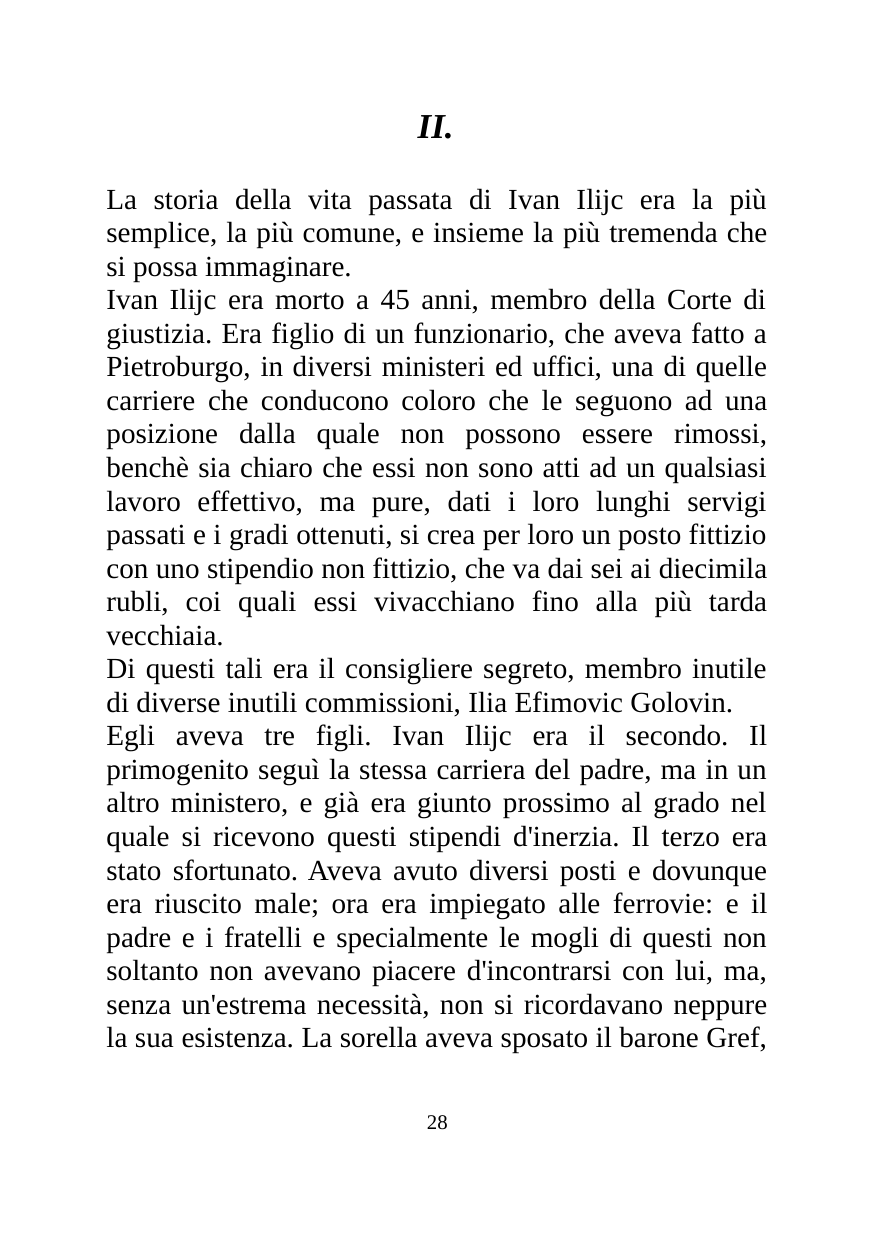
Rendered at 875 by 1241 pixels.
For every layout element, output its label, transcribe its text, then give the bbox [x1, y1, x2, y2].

text La storia della vita passata di Ivan Ilijc era la più semplice, la più comune, e insieme la più tremenda che si possa immaginare. [106, 182, 768, 282]
subtitle II. [106, 106, 768, 146]
text Ivan Ilijc era morto a 45 anni, membro della Corte di giustizia. Era figlio di un funzionario, che aveva fatto a Pietroburgo, in diversi ministeri ed uffici, una di quelle carriere che conducono coloro che le seguono ad una posizione dalla quale non possono essere rimossi, benchè sia chiaro che essi non sono atti ad un qualsiasi lavoro effettivo, ma pure, dati i loro lunghi servigi passati e i gradi ottenuti, si crea per loro un posto fittizio con uno stipendio non fittizio, che va dai sei ai diecimila rubli, coi quali essi vivacchiano fino alla più tarda vecchiaia. [106, 282, 768, 651]
text Egli aveva tre figli. Ivan Ilijc era il secondo. Il primogenito seguì la stessa carriera del padre, ma in un altro ministero, e già era giunto prossimo al grado nel quale si ricevono questi stipendi d'inerzia. Il terzo era stato sfortunato. Aveva avuto diversi posti e dovunque era riuscito male; ora era impiegato alle ferrovie: e il padre e i fratelli e specialmente le mogli di questi non soltanto non avevano piacere d'incontrarsi con lui, ma, senza un'estrema necessità, non si ricordavano neppure la sua esistenza. La sorella aveva sposato il barone Gref, [106, 718, 768, 1054]
text Di questi tali era il consigliere segreto, membro inutile di diverse inutili commissioni, Ilia Efimovic Golovin. [106, 651, 768, 718]
